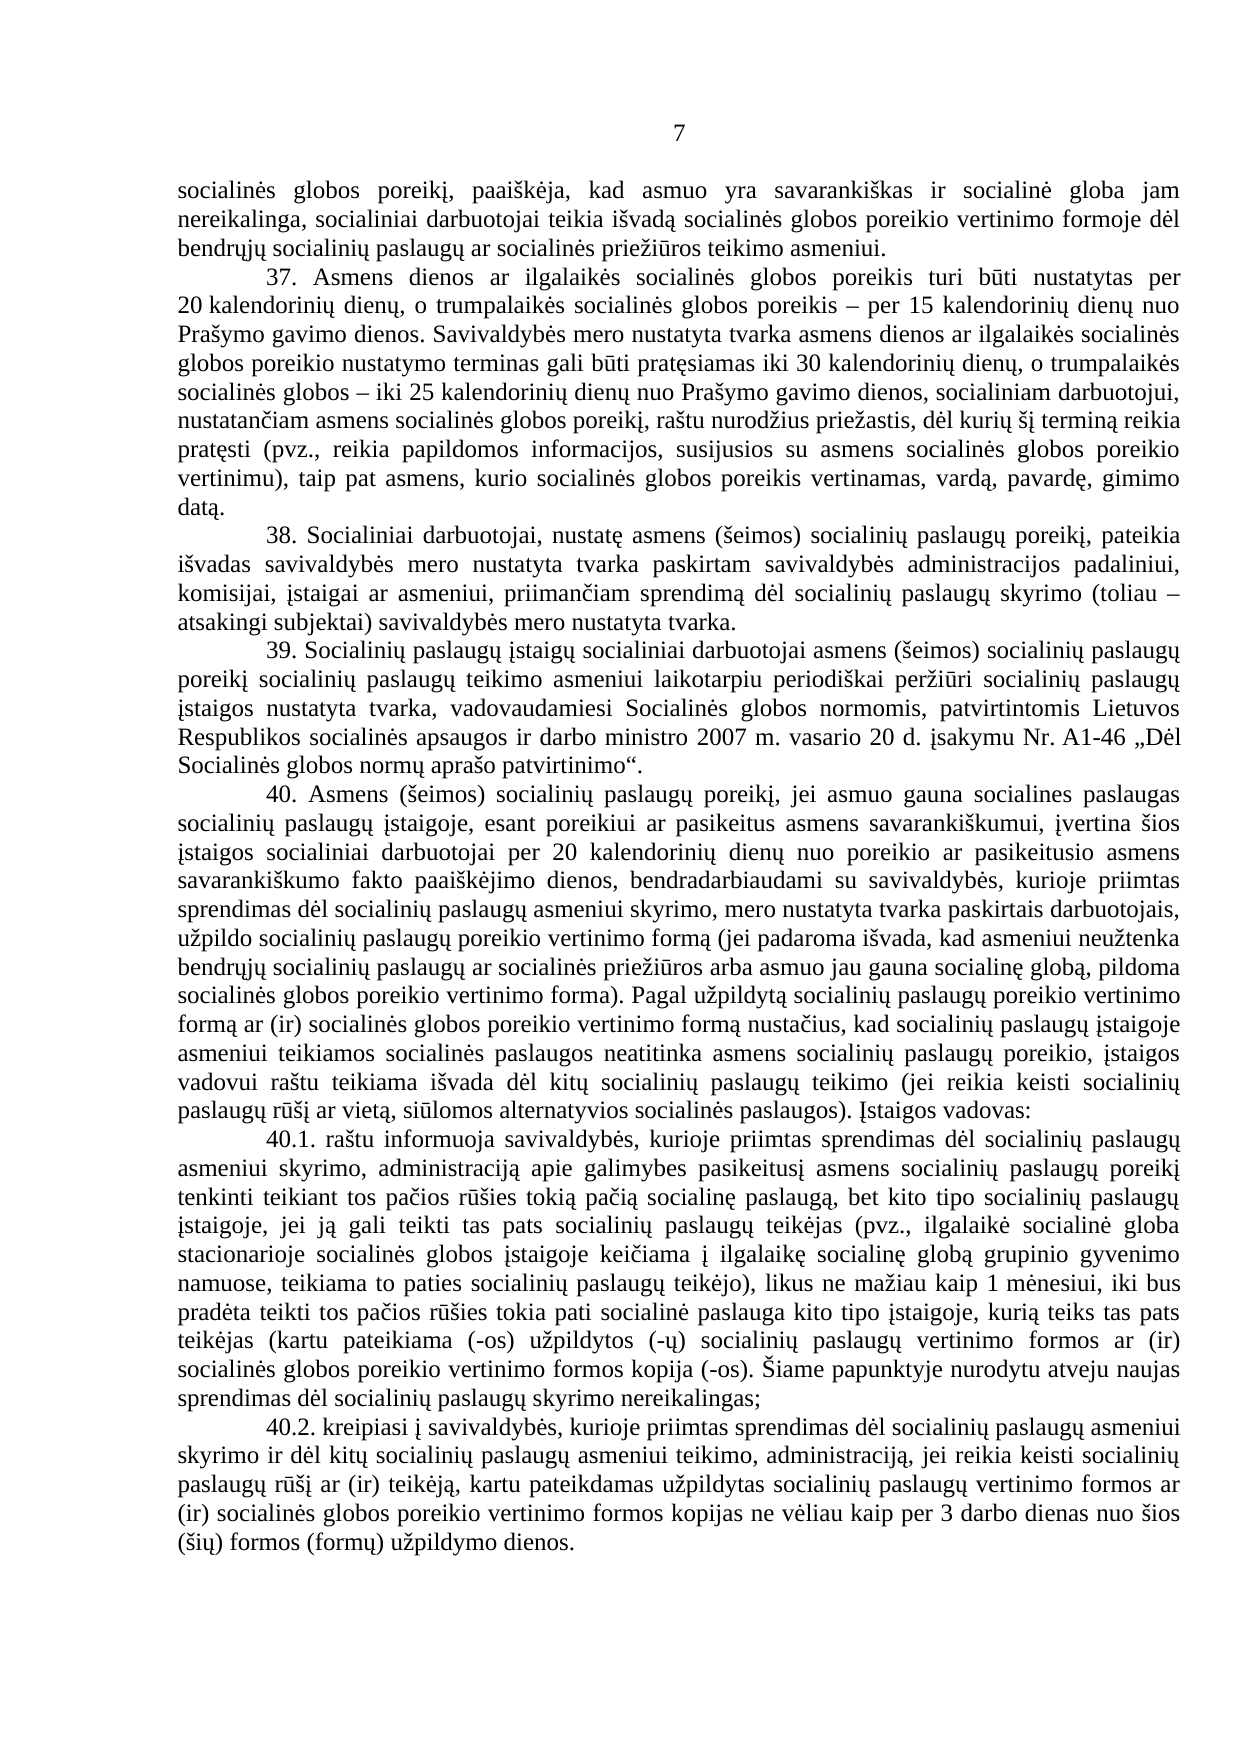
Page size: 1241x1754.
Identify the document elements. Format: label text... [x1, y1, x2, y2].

text 37. Asmens dienos ar ilgalaikės socialinės globos poreikis turi būti nustatytas per 20 kalendorinių dienų, o trumpalaikės socialinės globos poreikis – per 15 kalendorinių dienų nuo Prašymo gavimo dienos. Savivaldybės mero nustatyta tvarka asmens dienos ar ilgalaikės socialinės globos poreikio nustatymo terminas gali būti pratęsiamas iki 30 kalendorinių dienų, o trumpalaikės socialinės globos – iki 25 kalendorinių dienų nuo Prašymo gavimo dienos, socialiniam darbuotojui, nustatančiam asmens socialinės globos poreikį, raštu nurodžius priežastis, dėl kurių šį terminą reikia pratęsti (pvz., reikia papildomos informacijos, susijusios su asmens socialinės globos poreikio vertinimu), taip pat asmens, kurio socialinės globos poreikis vertinamas, vardą, pavardę, gimimo datą. [177, 262, 1181, 521]
text 40. Asmens (šeimos) socialinių paslaugų poreikį, jei asmuo gauna socialines paslaugas socialinių paslaugų įstaigoje, esant poreikiui ar pasikeitus asmens savarankiškumui, įvertina šios įstaigos socialiniai darbuotojai per 20 kalendorinių dienų nuo poreikio ar pasikeitusio asmens savarankiškumo fakto paaiškėjimo dienos, bendradarbiaudami su savivaldybės, kurioje priimtas sprendimas dėl socialinių paslaugų asmeniui skyrimo, mero nustatyta tvarka paskirtais darbuotojais, užpildo socialinių paslaugų poreikio vertinimo formą (jei padaroma išvada, kad asmeniui neužtenka bendrųjų socialinių paslaugų ar socialinės priežiūros arba asmuo jau gauna socialinę globą, pildoma socialinės globos poreikio vertinimo forma). Pagal užpildytą socialinių paslaugų poreikio vertinimo formą ar (ir) socialinės globos poreikio vertinimo formą nustačius, kad socialinių paslaugų įstaigoje asmeniui teikiamos socialinės paslaugos neatitinka asmens socialinių paslaugų poreikio, įstaigos vadovui raštu teikiama išvada dėl kitų socialinių paslaugų teikimo (jei reikia keisti socialinių paslaugų rūšį ar vietą, siūlomos alternatyvios socialinės paslaugos). Įstaigos vadovas: [177, 779, 1181, 1124]
text 40.1. raštu informuoja savivaldybės, kurioje priimtas sprendimas dėl socialinių paslaugų asmeniui skyrimo, administraciją apie galimybes pasikeitusį asmens socialinių paslaugų poreikį tenkinti teikiant tos pačios rūšies tokią pačią socialinę paslaugą, bet kito tipo socialinių paslaugų įstaigoje, jei ją gali teikti tas pats socialinių paslaugų teikėjas (pvz., ilgalaikė socialinė globa stacionarioje socialinės globos įstaigoje keičiama į ilgalaikę socialinę globą grupinio gyvenimo namuose, teikiama to paties socialinių paslaugų teikėjo), likus ne mažiau kaip 1 mėnesiui, iki bus pradėta teikti tos pačios rūšies tokia pati socialinė paslauga kito tipo įstaigoje, kurią teiks tas pats teikėjas (kartu pateikiama (-os) užpildytos (-ų) socialinių paslaugų vertinimo formos ar (ir) socialinės globos poreikio vertinimo formos kopija (-os). Šiame papunktyje nurodytu atveju naujas sprendimas dėl socialinių paslaugų skyrimo nereikalingas; [177, 1124, 1181, 1412]
text 38. Socialiniai darbuotojai, nustatę asmens (šeimos) socialinių paslaugų poreikį, pateikia išvadas savivaldybės mero nustatyta tvarka paskirtam savivaldybės administracijos padaliniui, komisijai, įstaigai ar asmeniui, priimančiam sprendimą dėl socialinių paslaugų skyrimo (toliau – atsakingi subjektai) savivaldybės mero nustatyta tvarka. [177, 521, 1181, 636]
text 39. Socialinių paslaugų įstaigų socialiniai darbuotojai asmens (šeimos) socialinių paslaugų poreikį socialinių paslaugų teikimo asmeniui laikotarpiu periodiškai peržiūri socialinių paslaugų įstaigos nustatyta tvarka, vadovaudamiesi Socialinės globos normomis, patvirtintomis Lietuvos Respublikos socialinės apsaugos ir darbo ministro 2007 m. vasario 20 d. įsakymu Nr. A1‑46 „Dėl Socialinės globos normų aprašo patvirtinimo“. [177, 636, 1181, 779]
text socialinės globos poreikį, paaiškėja, kad asmuo yra savarankiškas ir socialinė globa jam nereikalinga, socialiniai darbuotojai teikia išvadą socialinės globos poreikio vertinimo formoje dėl bendrųjų socialinių paslaugų ar socialinės priežiūros teikimo asmeniui. [177, 176, 1181, 262]
text 40.2. kreipiasi į savivaldybės, kurioje priimtas sprendimas dėl socialinių paslaugų asmeniui skyrimo ir dėl kitų socialinių paslaugų asmeniui teikimo, administraciją, jei reikia keisti socialinių paslaugų rūšį ar (ir) teikėją, kartu pateikdamas užpildytas socialinių paslaugų vertinimo formos ar (ir) socialinės globos poreikio vertinimo formos kopijas ne vėliau kaip per 3 darbo dienas nuo šios (šių) formos (formų) užpildymo dienos. [177, 1412, 1181, 1556]
